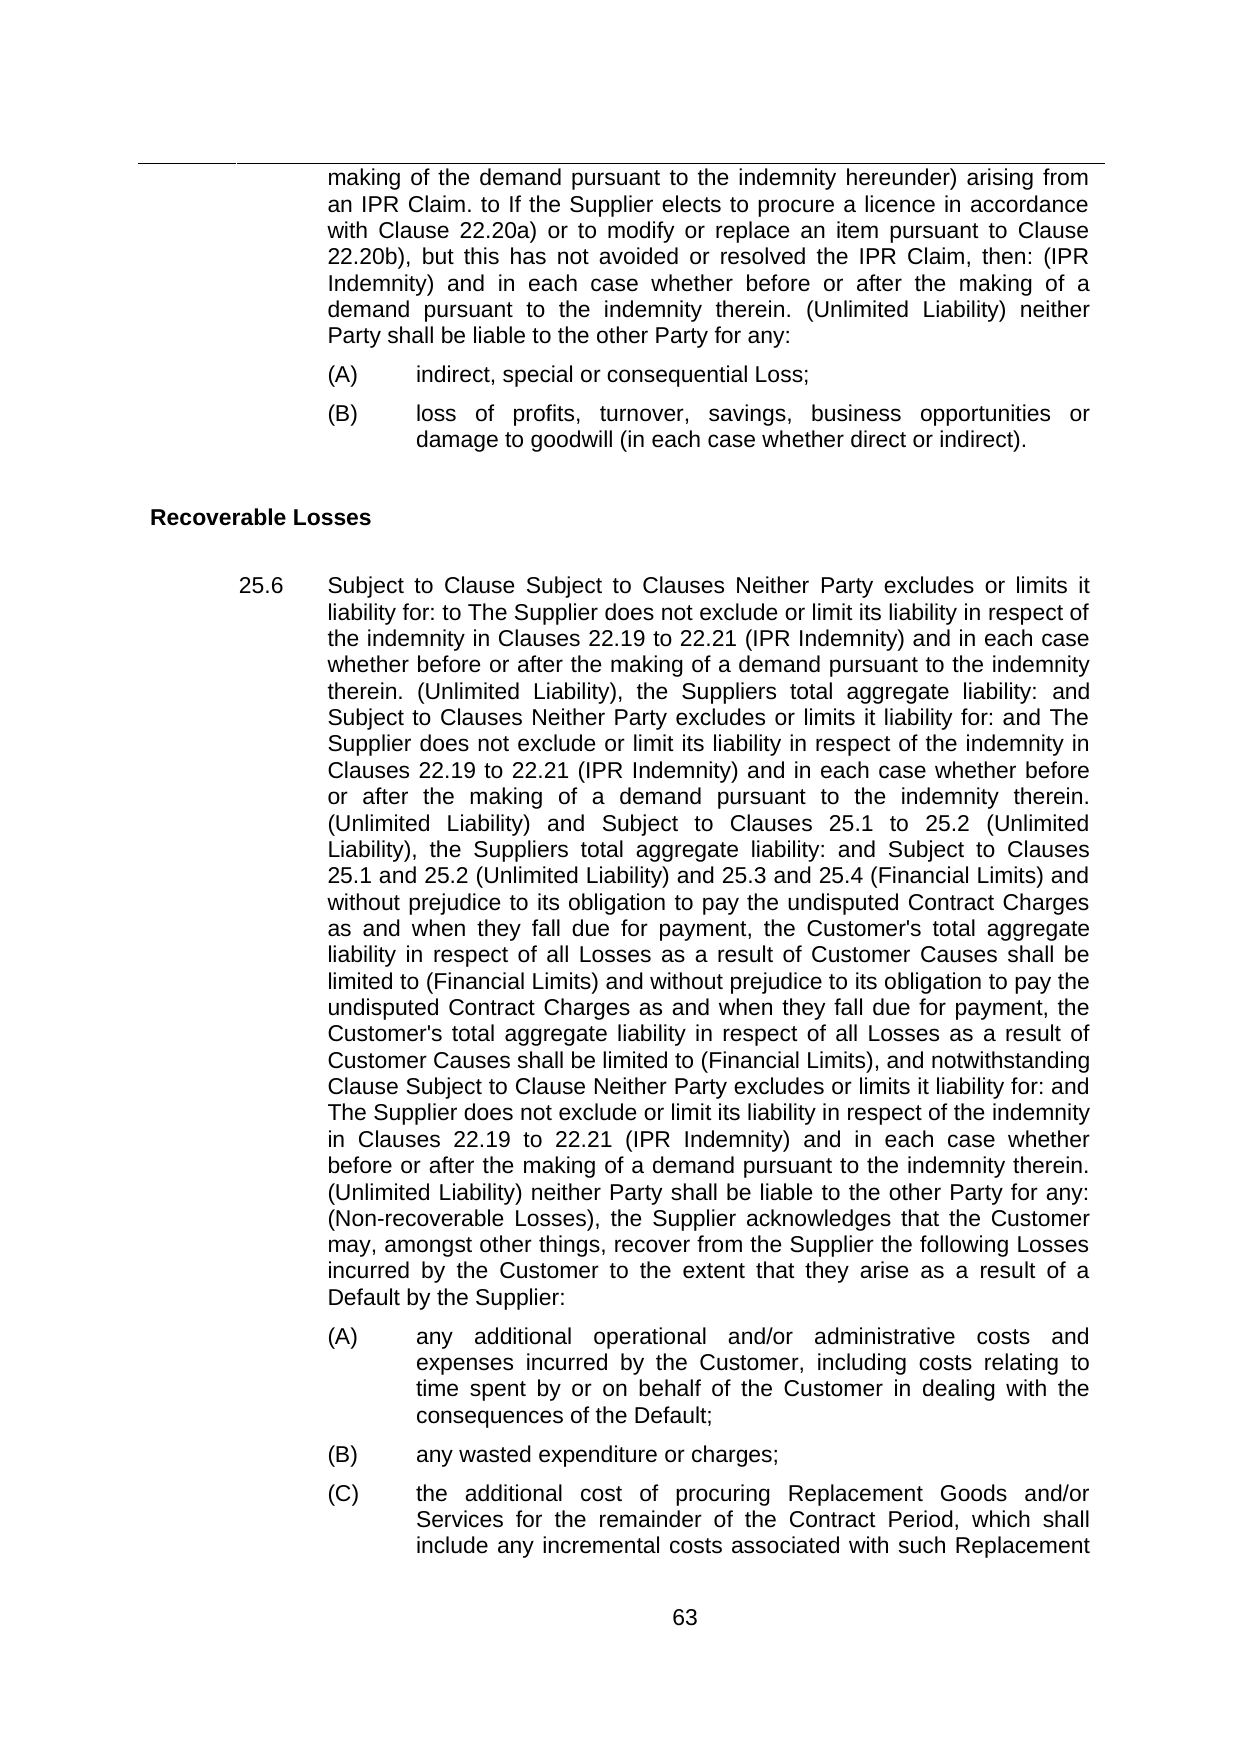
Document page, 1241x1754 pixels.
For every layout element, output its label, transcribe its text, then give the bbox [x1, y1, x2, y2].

list the additional cost of procuring Replacement Goods and/or Services for the remainder of the Contract Period, which shall include any incremental costs associated with such Replacement [327, 1479, 1090, 1558]
list Subject to Clause 25.1 and 25.2 (Unlimited Liability) neither Party shall be liable to the other Party for any: [239, 150, 1090, 163]
list indirect, special or consequential Loss; [327, 361, 1090, 387]
text Recoverable Losses [150, 504, 1085, 531]
list Subject to Clause 25.1 and 25.2 (Unlimited Liability) neither Party shall be liable to the other Party for any: [239, 164, 1090, 349]
list loss of profits, turnover, savings, business opportunities or damage to goodwill (in each case whether direct or indirect). [327, 400, 1090, 453]
list any additional operational and/or administrative costs and expenses incurred by the Customer, including costs relating to time spent by or on behalf of the Customer in dealing with the consequences of the Default; [327, 1323, 1090, 1428]
list Subject to Clause 25.3 and 25.4 (Financial Limits), and notwithstanding Clause 25.5 (Non-recoverable Losses), the Supplier acknowledges that the Customer may, amongst other things, recover from the Supplier the following Losses incurred by the Customer to the extent that they arise as a result of a Default by the Supplier: [239, 572, 1090, 1310]
list any wasted expenditure or charges; [327, 1441, 1090, 1467]
